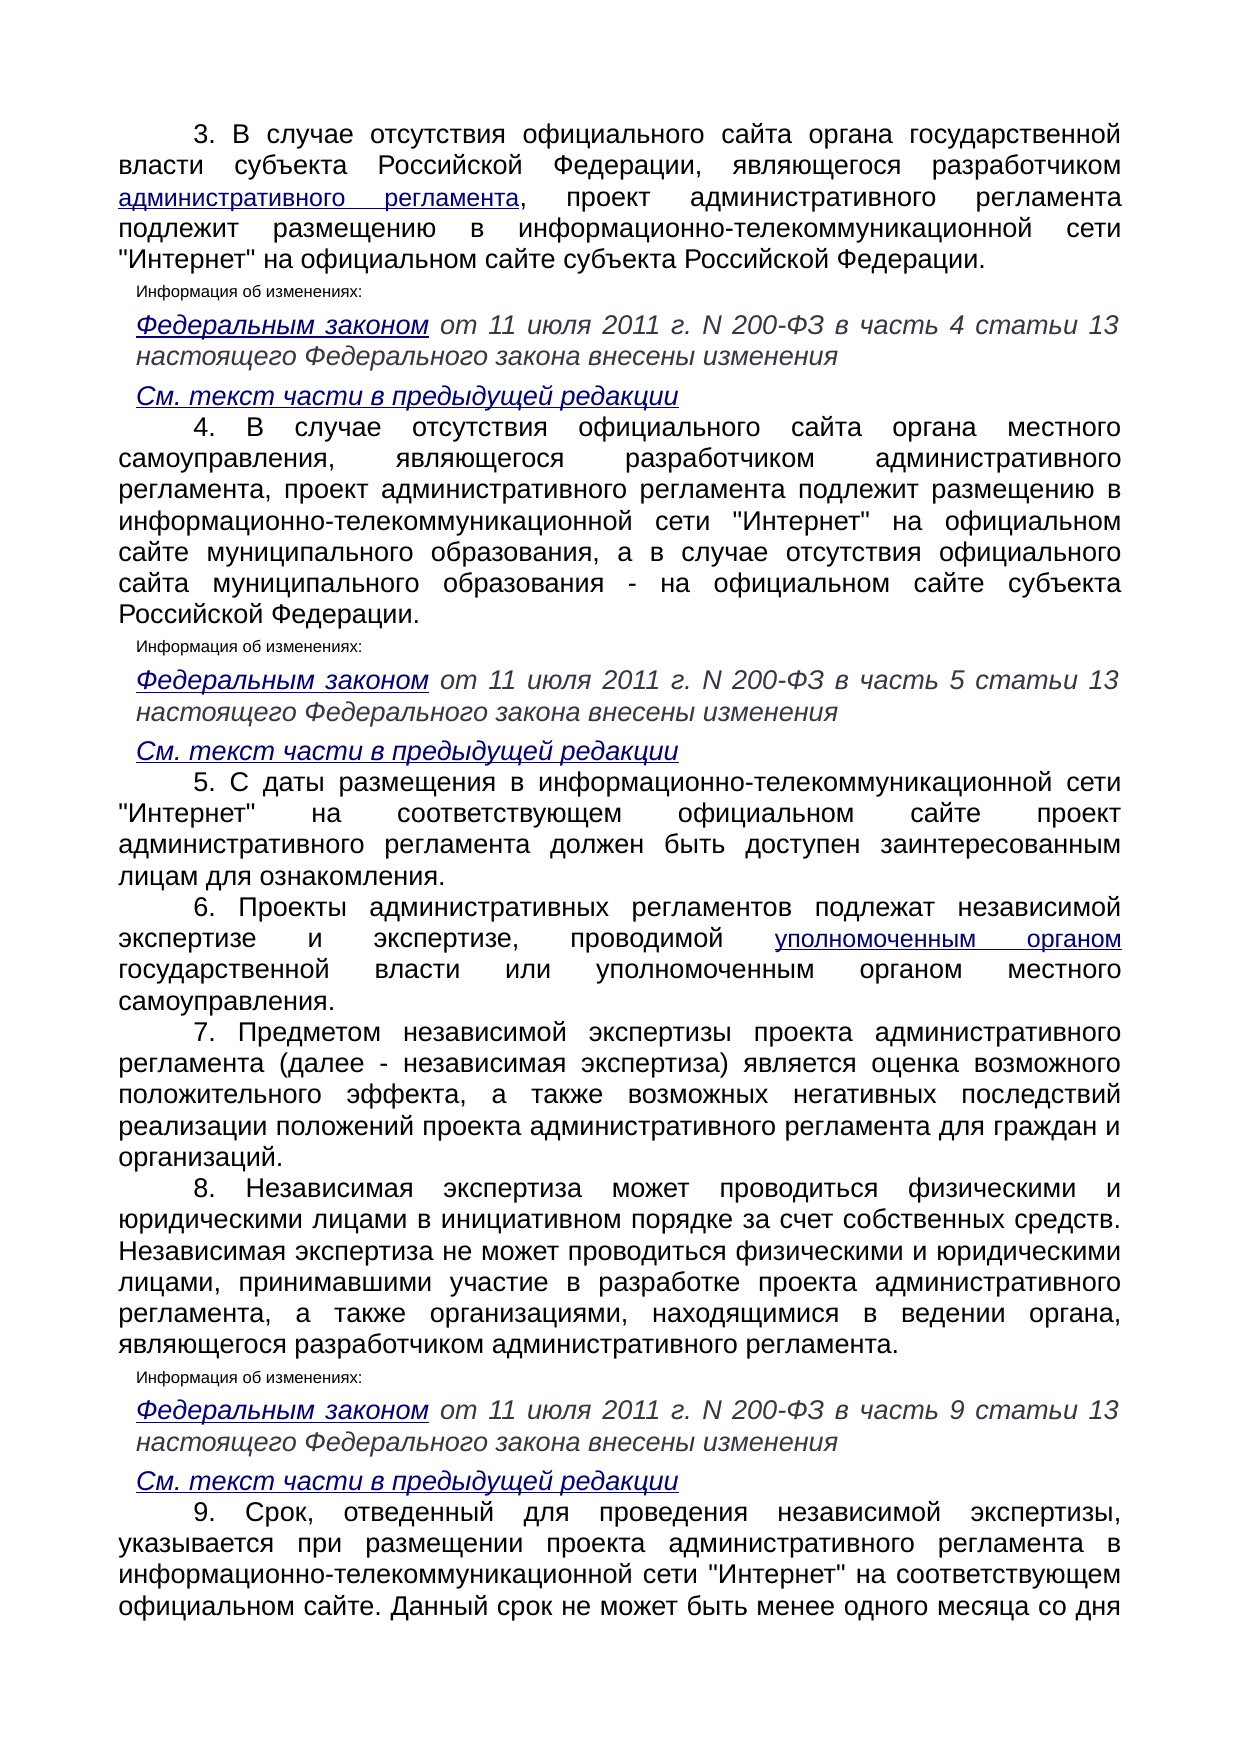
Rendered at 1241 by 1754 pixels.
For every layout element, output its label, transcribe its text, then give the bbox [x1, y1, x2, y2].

text 4. В случае отсутствия официального сайта органа местного самоуправления, являющегося разработчиком административного регламента, проект административного регламента подлежит размещению в информационно-телекоммуникационной сети "Интернет" на официальном сайте муниципального образования, а в случае отсутствия официального сайта муниципального образования - на официальном сайте субъекта Российской Федерации. [118, 411, 1122, 629]
text См. текст части в предыдущей редакции [136, 379, 1122, 411]
text Федеральным законом от 11 июля 2011 г. N 200-ФЗ в часть 5 статьи 13 настоящего Федерального закона внесены изменения [136, 664, 1122, 727]
text Информация об изменениях: [136, 637, 1122, 656]
text Информация об изменениях: [136, 282, 1122, 301]
text 6. Проекты административных регламентов подлежат независимой экспертизе и экспертизе, проводимой уполномоченным органом государственной власти или уполномоченным органом местного самоуправления. [118, 891, 1122, 1016]
text Федеральным законом от 11 июля 2011 г. N 200-ФЗ в часть 9 статьи 13 настоящего Федерального закона внесены изменения [136, 1394, 1122, 1457]
text Информация об изменениях: [136, 1367, 1122, 1387]
text 9. Срок, отведенный для проведения независимой экспертизы, указывается при размещении проекта административного регламента в информационно-телекоммуникационной сети "Интернет" на соответствующем официальном сайте. Данный срок не может быть менее одного месяца со дня [118, 1496, 1122, 1621]
text Федеральным законом от 11 июля 2011 г. N 200-ФЗ в часть 4 статьи 13 настоящего Федерального закона внесены изменения [136, 309, 1122, 372]
text 8. Независимая экспертиза может проводиться физическими и юридическими лицами в инициативном порядке за счет собственных средств. Независимая экспертиза не может проводиться физическими и юридическими лицами, принимавшими участие в разработке проекта административного регламента, а также организациями, находящимися в ведении органа, являющегося разработчиком административного регламента. [118, 1172, 1122, 1359]
text См. текст части в предыдущей редакции [136, 1465, 1122, 1496]
text 3. В случае отсутствия официального сайта органа государственной власти субъекта Российской Федерации, являющегося разработчиком административного регламента, проект административного регламента подлежит размещению в информационно-телекоммуникационной сети "Интернет" на официальном сайте субъекта Российской Федерации. [118, 118, 1122, 274]
text См. текст части в предыдущей редакции [136, 734, 1122, 766]
text 7. Предметом независимой экспертизы проекта административного регламента (далее - независимая экспертиза) является оценка возможного положительного эффекта, а также возможных негативных последствий реализации положений проекта административного регламента для граждан и организаций. [118, 1016, 1122, 1172]
text 5. С даты размещения в информационно-телекоммуникационной сети "Интернет" на соответствующем официальном сайте проект административного регламента должен быть доступен заинтересованным лицам для ознакомления. [118, 766, 1122, 891]
